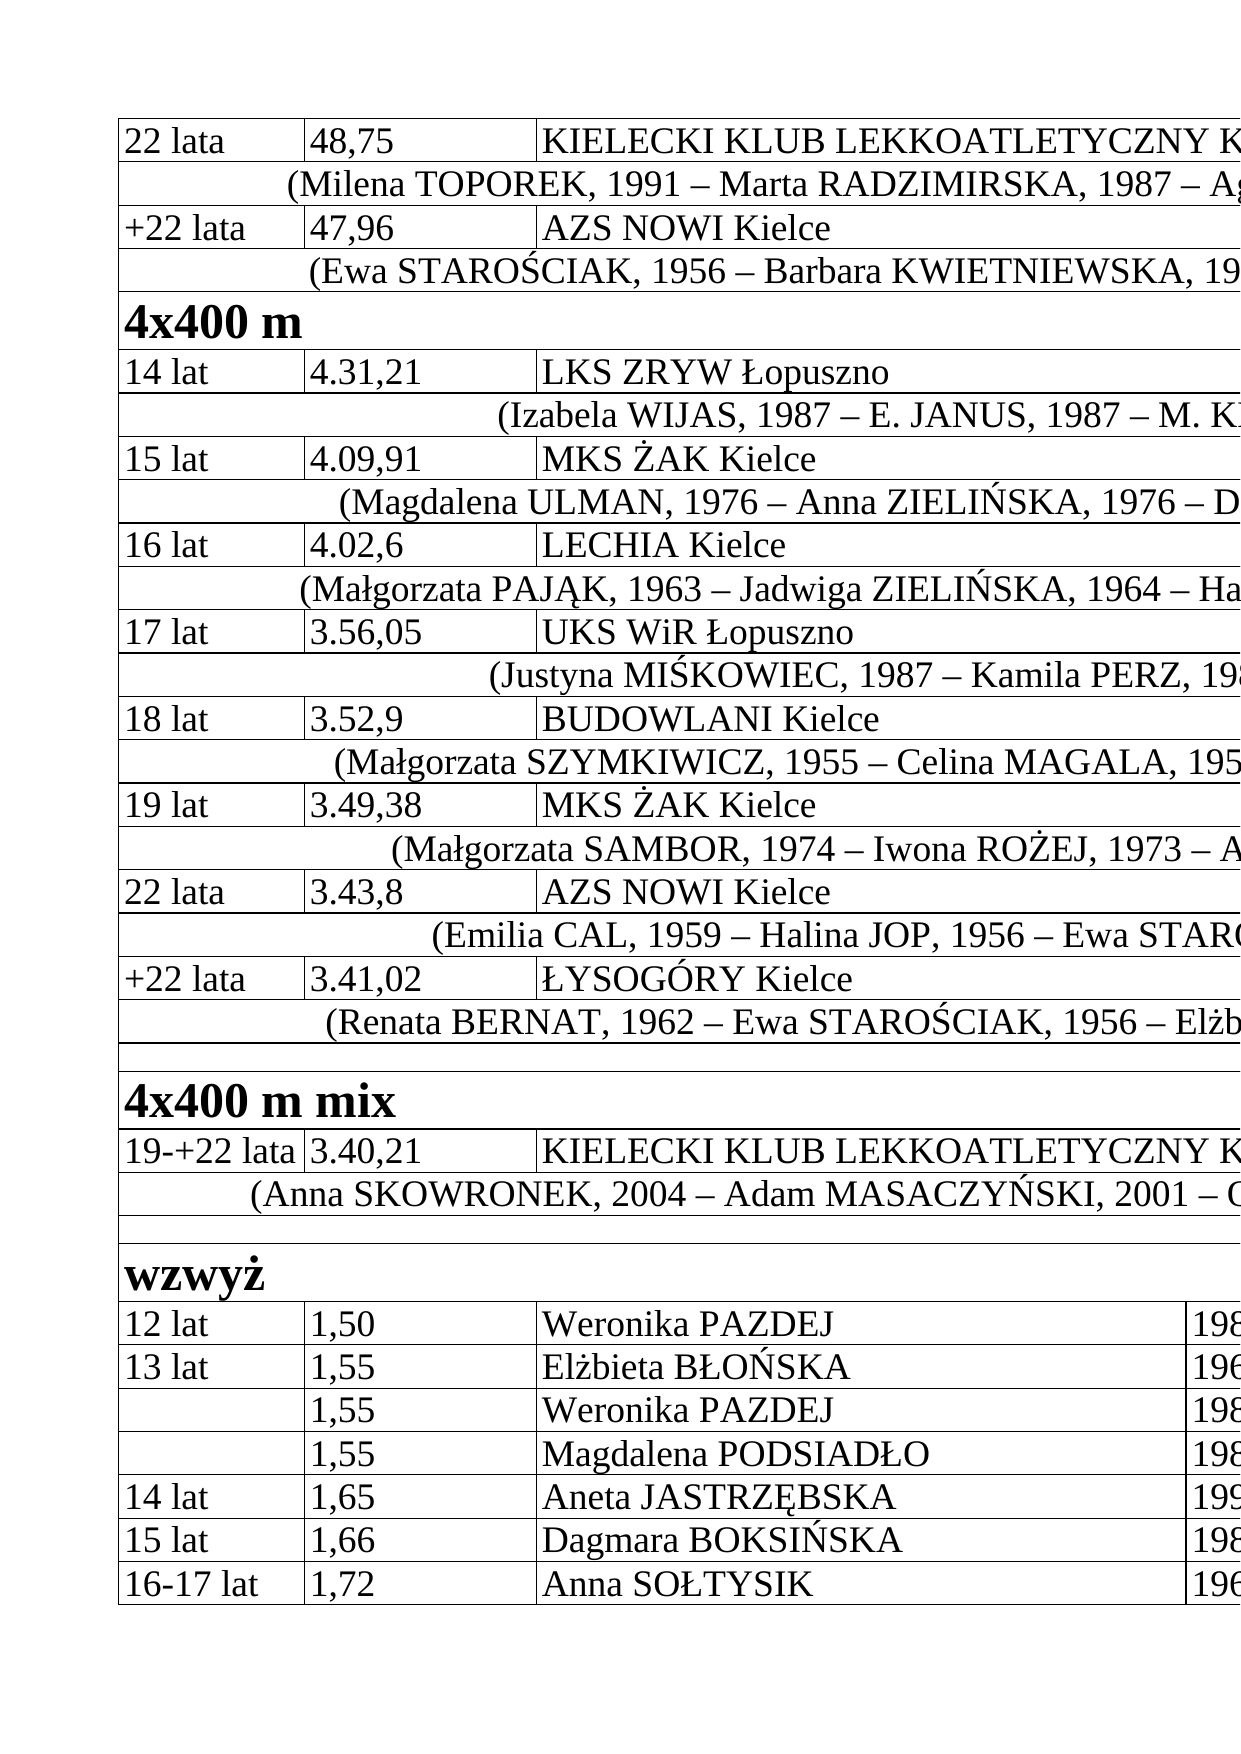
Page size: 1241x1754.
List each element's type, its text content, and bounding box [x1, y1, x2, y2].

table_cell [119, 1389, 304, 1431]
table_cell 4.09,91 [305, 437, 536, 479]
table_cell 1986 [1187, 1432, 1240, 1474]
table_cell [119, 1432, 304, 1474]
table_cell 1,66 [305, 1519, 536, 1561]
table_cell (Anna SKOWRONEK, 2004 – Adam MASACZYŃSKI, 2001 – Oliwia SKRZYNIARZ, 2003 – Jakub SOBURA-DURMA, 2002) [119, 1173, 1240, 1215]
table_cell 4x400 m mix [119, 1072, 1240, 1128]
table_cell 12 lat [119, 1302, 304, 1344]
table_cell 3.52,9 [305, 697, 536, 739]
table_cell Aneta JASTRZĘBSKA [537, 1475, 1185, 1518]
table_cell 1,65 [305, 1475, 536, 1518]
table_cell (Magdalena ULMAN, 1976 – Anna ZIELIŃSKA, 1976 – Dorota BŁASZCZYK, 1976 – Renata OLSZEWSKA, 1976) [119, 480, 1240, 522]
table_cell 1,55 [305, 1345, 536, 1388]
table_cell (Emilia CAL, 1959 – Halina JOP, 1956 – Ewa STAROŚCIAK, 1956 – Barbara KWIETNIEWSKA, 1955) [119, 914, 1240, 956]
table_cell LECHIA Kielce [537, 524, 1240, 566]
table_cell MKS ŻAK Kielce [537, 784, 1240, 826]
table_cell LKS ZRYW Łopuszno [537, 350, 1240, 392]
table_cell 1982 [1187, 1519, 1240, 1561]
table_cell 16 lat [119, 524, 304, 566]
table_cell (Małgorzata SZYMKIWICZ, 1955 – Celina MAGALA, 1954 – Halina JOP, 1976 – Barbara KWIETNIEWSKA, 1955) [119, 740, 1240, 782]
table_cell 14 lat [119, 1475, 304, 1518]
table_cell 3.40,21 [305, 1130, 536, 1172]
table_cell 22 lata [119, 870, 304, 912]
table_cell BUDOWLANI Kielce [537, 697, 1240, 739]
table_cell 48,75 [305, 119, 536, 161]
table_cell (Małgorzata SAMBOR, 1974 – Iwona ROŻEJ, 1973 – Anna ZIELIŃSKA, 1976 – Małgorzata JAMRÓZ, 1973) [119, 827, 1240, 869]
table_cell AZS NOWI Kielce [537, 870, 1240, 912]
table_cell Anna SOŁTYSIK [537, 1562, 1185, 1604]
table_cell Elżbieta BŁOŃSKA [537, 1345, 1185, 1388]
table_cell (Milena TOPOREK, 1991 – Marta RADZIMIRSKA, 1987 – Agnieszka GÓRECKA, 1990 – Ewa KOŁODZIEJCZYK, 1991) [119, 162, 1240, 205]
table_cell 1,55 [305, 1432, 536, 1474]
table_cell [119, 1044, 1240, 1071]
table_cell KIELECKI KLUB LEKKOATLETYCZNY Kielce [537, 119, 1240, 161]
table_cell (Renata BERNAT, 1962 – Ewa STAROŚCIAK, 1956 – Elżbieta KAPUSTA, 1960 – Barbara KWIETNIEWSKA, 1955) [119, 1000, 1240, 1042]
table_cell 14 lat [119, 350, 304, 392]
table_cell 1984 [1187, 1389, 1240, 1431]
table_cell 4.02,6 [305, 524, 536, 566]
table_cell 47,96 [305, 206, 536, 248]
table_cell 3.41,02 [305, 957, 536, 999]
table_cell (Ewa STAROŚCIAK, 1956 – Barbara KWIETNIEWSKA, 1955 – Elżbieta KAPUSTA, 1960 – Mirosława SARNA, 1942) [119, 249, 1240, 291]
table_cell 1969 [1187, 1345, 1240, 1388]
table_cell wzwyż [119, 1244, 1240, 1301]
table_cell 15 lat [119, 1519, 304, 1561]
table_cell Dagmara BOKSIŃSKA [537, 1519, 1185, 1561]
table_cell 18 lat [119, 697, 304, 739]
table_cell 1990 [1187, 1475, 1240, 1518]
table_cell 19 lat [119, 784, 304, 826]
table_cell Weronika PAZDEJ [537, 1302, 1185, 1344]
table_cell 1964 [1187, 1562, 1240, 1604]
table_cell [119, 1216, 1240, 1243]
table_cell (Justyna MIŚKOWIEC, 1987 – Kamila PERZ, 1987 – Izabela WIJAS, 1987 – Edyta PURA, 1986) [119, 654, 1240, 696]
table_cell 17 lat [119, 610, 304, 652]
table_cell Magdalena PODSIADŁO [537, 1432, 1185, 1474]
table_cell (Małgorzata PAJĄK, 1963 – Jadwiga ZIELIŃSKA, 1964 – Halina GAWRON, 1963 – Katarzyna TOMASZEWSKA, 1963) [119, 567, 1240, 609]
table_cell Weronika PAZDEJ [537, 1389, 1185, 1431]
table_cell 15 lat [119, 437, 304, 479]
table_cell 16-17 lat [119, 1562, 304, 1604]
table_cell +22 lata [119, 206, 304, 248]
table_cell 13 lat [119, 1345, 304, 1388]
table_cell MKS ŻAK Kielce [537, 437, 1240, 479]
table_cell (Izabela WIJAS, 1987 – E. JANUS, 1987 – M. KLIMCZAK, 1986 – Bernadetta STĘPIEŃ, 1986) [119, 394, 1240, 436]
table_cell AZS NOWI Kielce [537, 206, 1240, 248]
table_cell 1,50 [305, 1302, 536, 1344]
table_cell ŁYSOGÓRY Kielce [537, 957, 1240, 999]
table_cell 4.31,21 [305, 350, 536, 392]
table_cell 19-+22 lata [119, 1130, 304, 1172]
table_cell 3.43,8 [305, 870, 536, 912]
table_cell 3.49,38 [305, 784, 536, 826]
table_cell 1,72 [305, 1562, 536, 1604]
table_cell 22 lata [119, 119, 304, 161]
table_cell 3.56,05 [305, 610, 536, 652]
table_cell KIELECKI KLUB LEKKOATLETYCZNY Kielce [537, 1130, 1240, 1172]
table_cell 4x400 m [119, 292, 1240, 349]
table_cell 1,55 [305, 1389, 536, 1431]
table_cell +22 lata [119, 957, 304, 999]
table_cell 1984 [1187, 1302, 1240, 1344]
table_cell UKS WiR Łopuszno [537, 610, 1240, 652]
